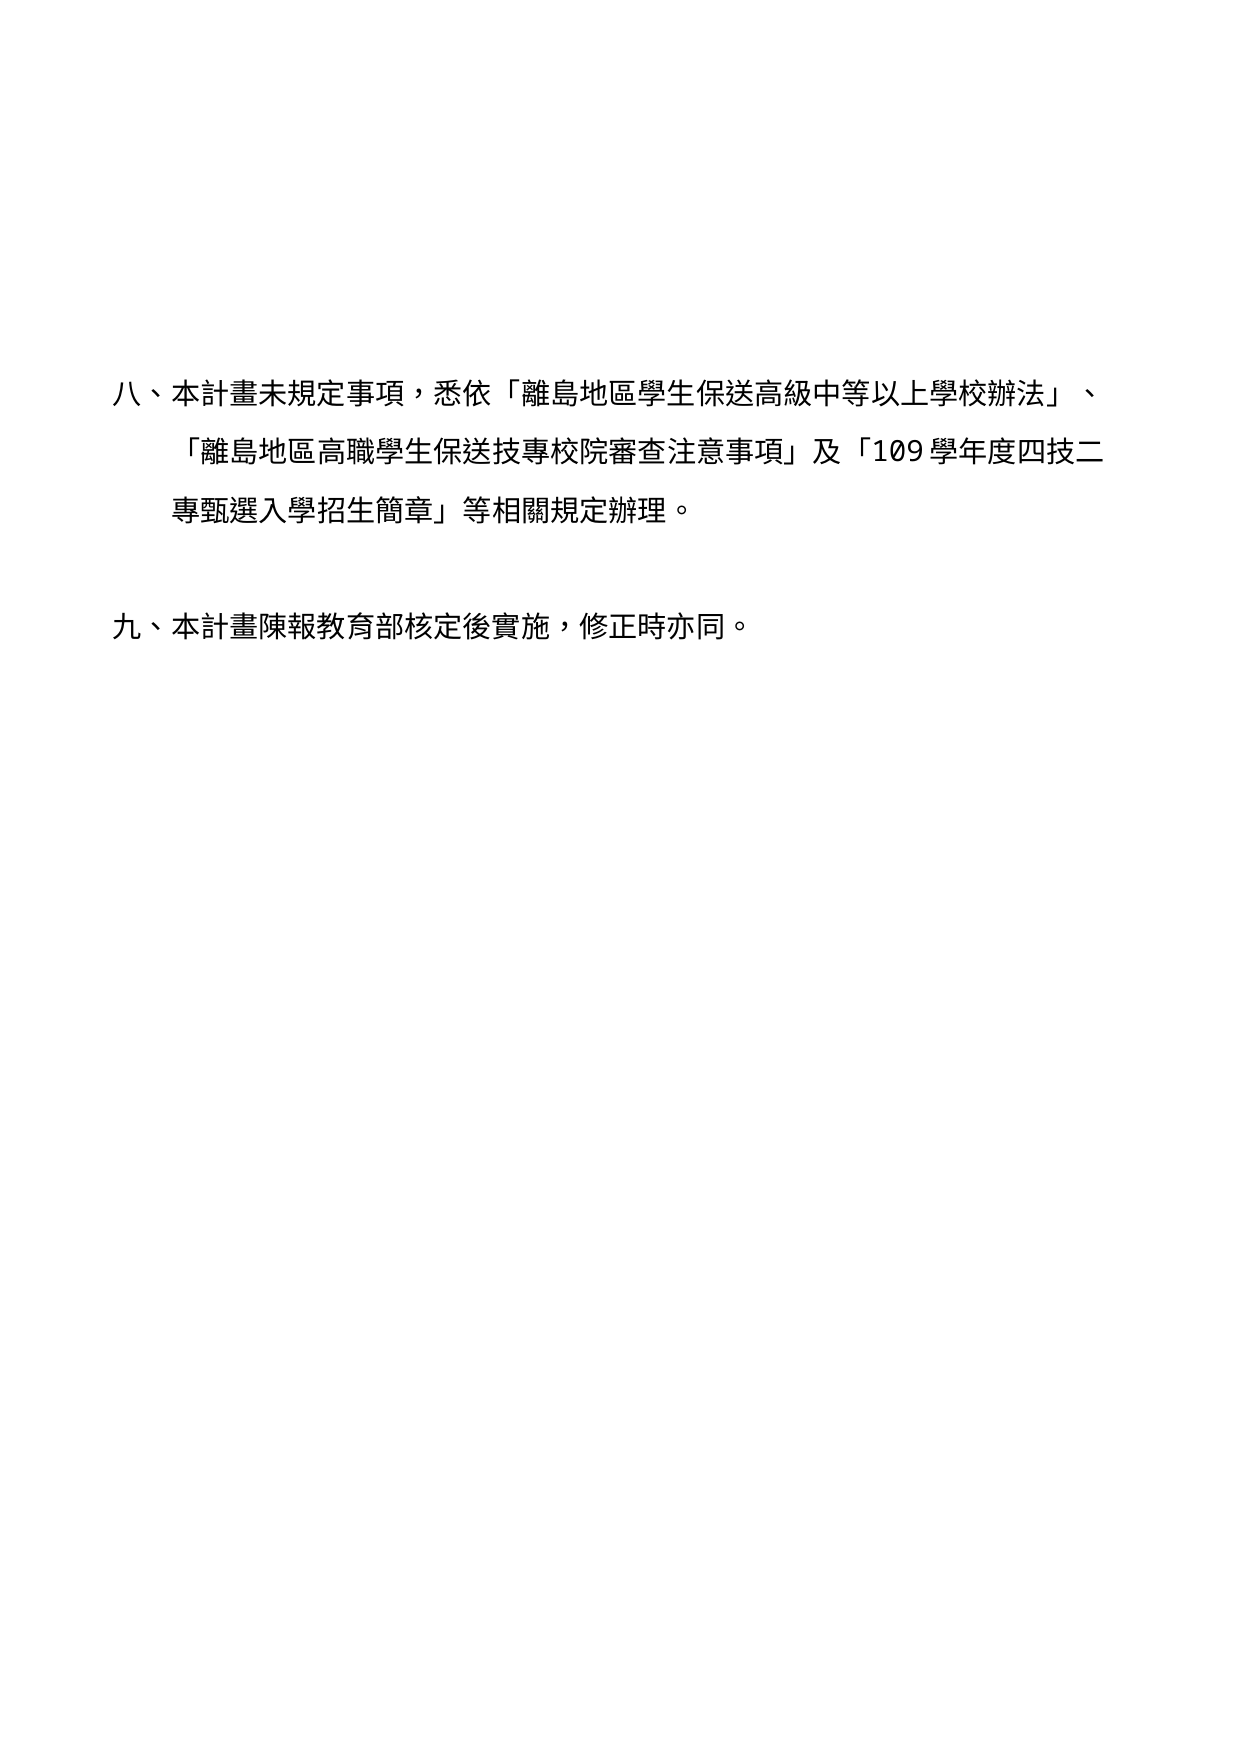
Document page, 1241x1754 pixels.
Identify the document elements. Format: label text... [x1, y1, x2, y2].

text 九、本計畫陳報教育部核定後實施，修正時亦同。 [112, 585, 1128, 644]
text 八、本計畫未規定事項，悉依「離島地區學生保送高級中等以上學校辦法」、「離島地區高職學生保送技專校院審查注意事項」及「109學年度四技二專甄選入學招生簡章」等相關規定辦理。 [112, 352, 1128, 527]
